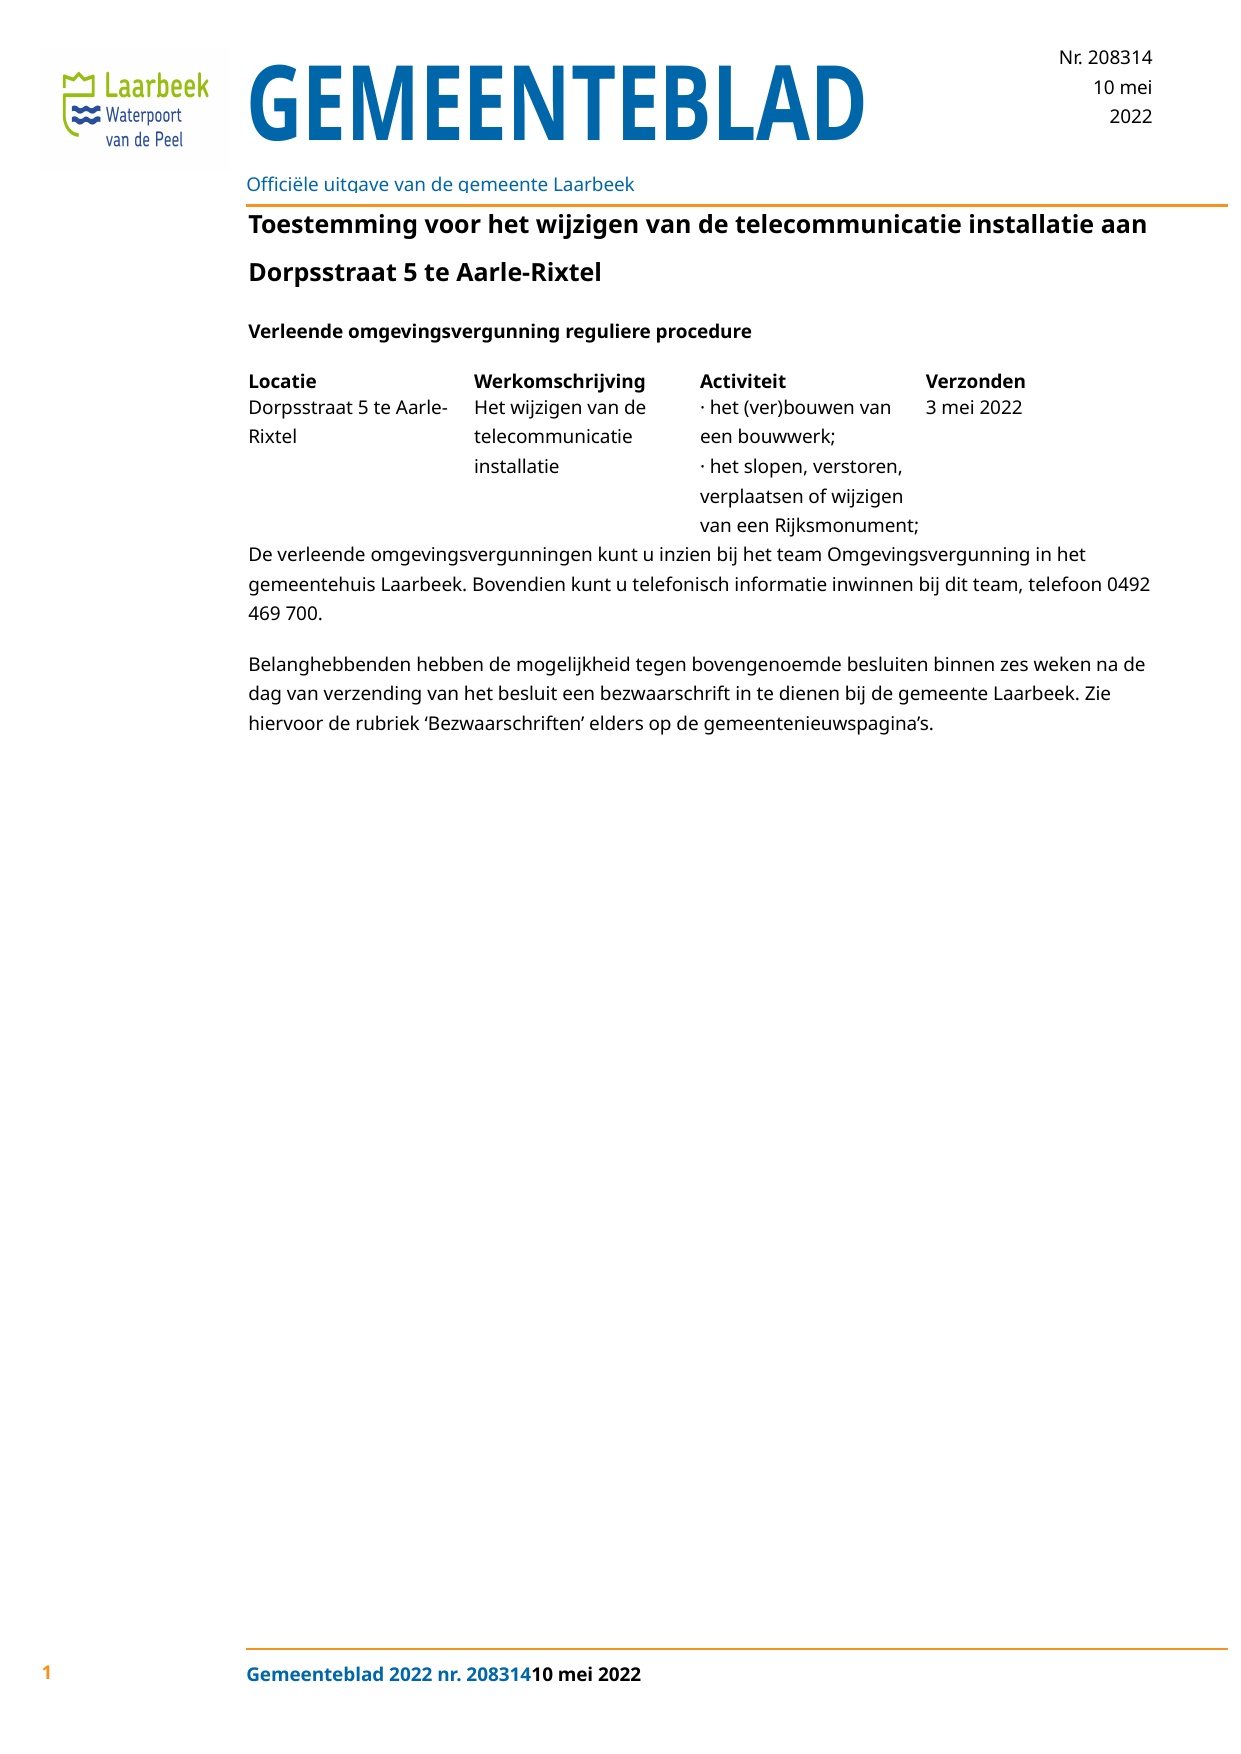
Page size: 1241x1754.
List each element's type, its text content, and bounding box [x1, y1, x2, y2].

text Toestemming voor het wijzigen van de telecommunicatie installatie aan Dorpsstraat 5 te Aarle-Rixtel [248, 207, 1152, 288]
picture [41, 47, 231, 172]
table_cell 3 mei 2022 [926, 394, 1152, 538]
table_header Verzonden [926, 369, 1152, 394]
text De verleende omgevingsvergunningen kunt u inzien bij het team Omgevingsvergunning in het gemeentehuis Laarbeek. Bovendien kunt u telefonisch informatie inwinnen bij dit team, telefoon 0492 469 700. [248, 541, 1152, 626]
table_header Locatie [248, 369, 474, 394]
table_cell · het (ver)bouwen van een bouwwerk; · het slopen, verstoren, verplaatsen of wijzigen van een Rijksmonument; [700, 394, 926, 538]
table_cell Dorpsstraat 5 te Aarle-Rixtel [248, 394, 474, 538]
table_cell Het wijzigen van de telecommunicatie installatie [474, 394, 700, 538]
text Belanghebbenden hebben de mogelijkheid tegen bovengenoemde besluiten binnen zes weken na de dag van verzending van het besluit een bezwaarschrift in te dienen bij de gemeente Laarbeek. Zie hiervoor de rubriek ‘Bezwaarschriften’ elders op de gemeentenieuwspagina’s. [248, 651, 1152, 736]
table_header Werkomschrijving [474, 369, 700, 394]
table_header Activiteit [700, 369, 926, 394]
text Verleende omgevingsvergunning reguliere procedure [248, 318, 1152, 344]
